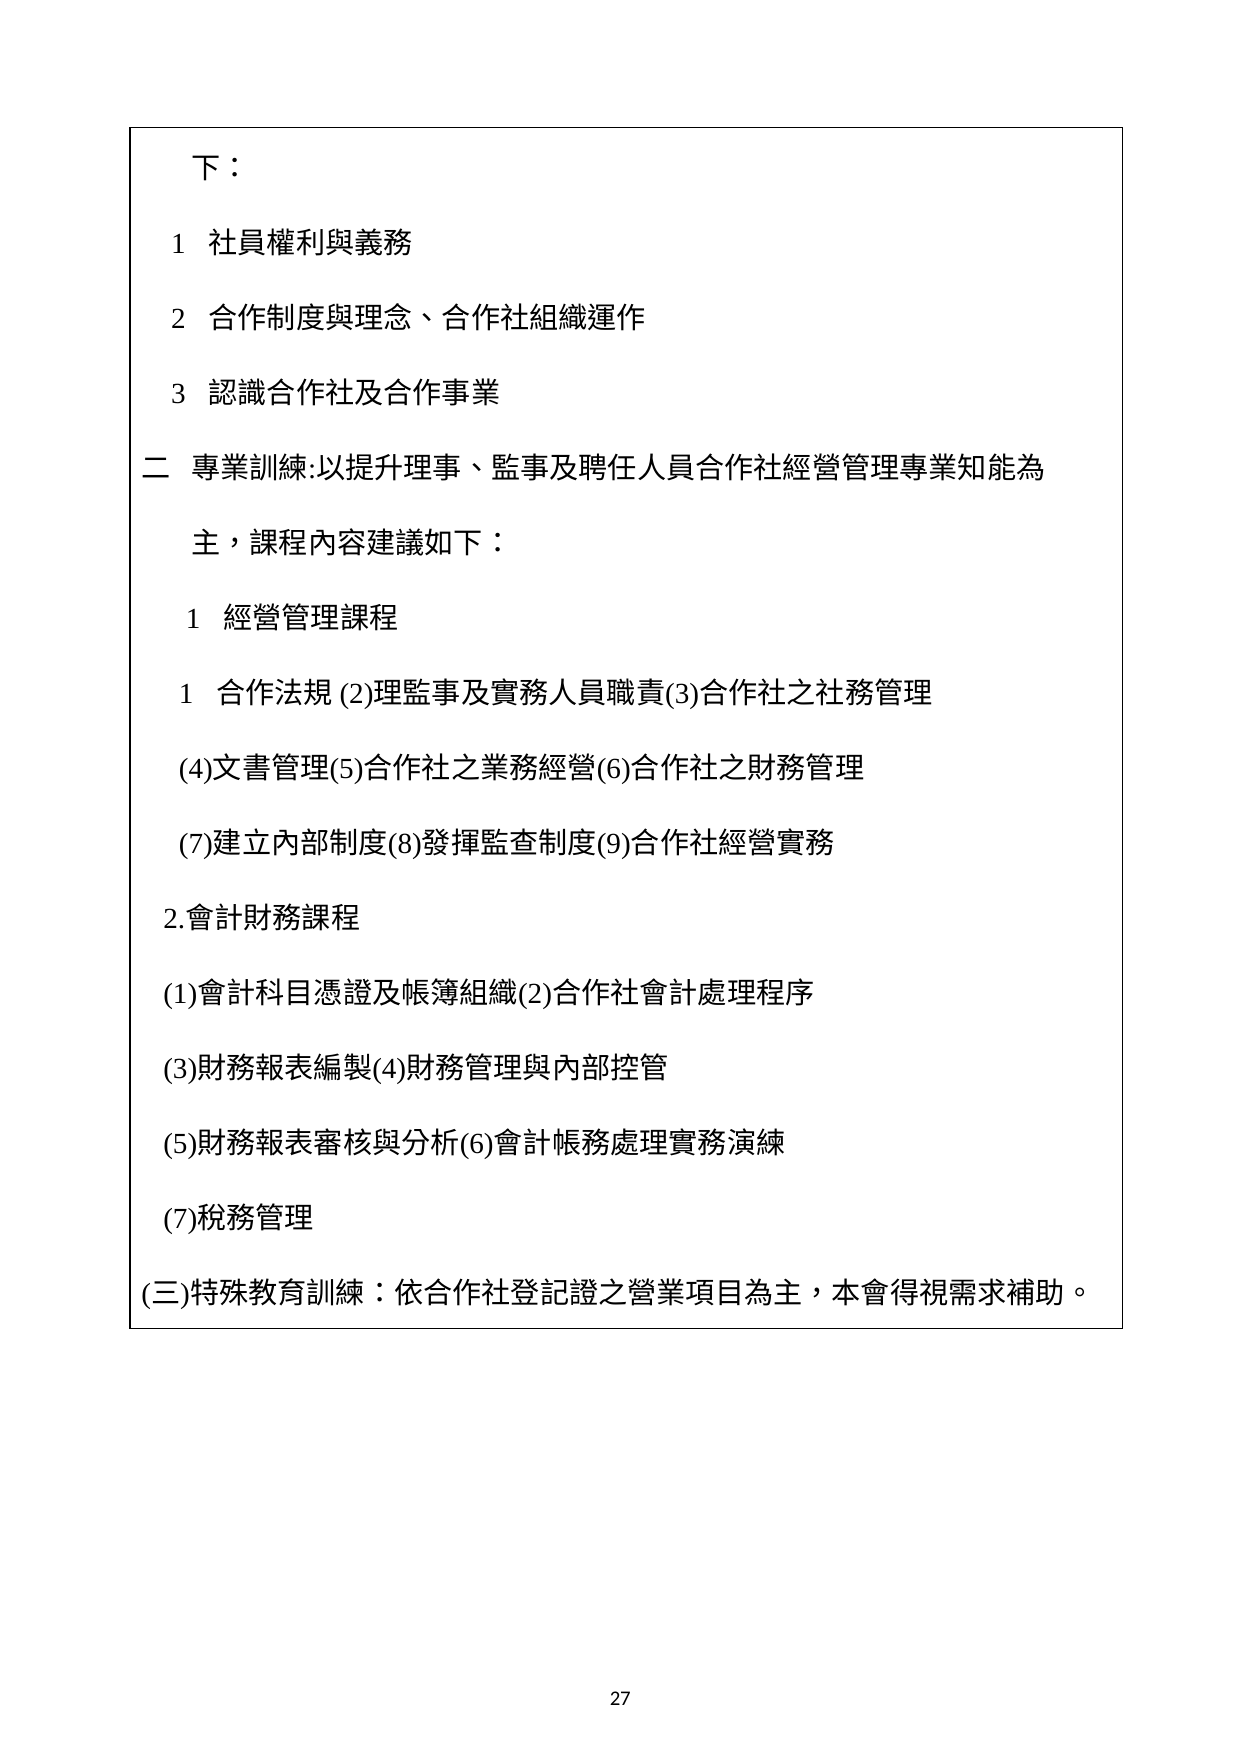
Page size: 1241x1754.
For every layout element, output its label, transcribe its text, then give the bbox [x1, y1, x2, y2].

table_header 備註： 基礎訓練：以認識合作社組織，建立合作社理念為主，課程內容建議如下： 社員權利與義務 合作制度與理念、合作社組織運作 認識合作社及合作事業 專業訓練:以提升理事、監事及聘任人員合作社經營管理專業知能為 主，課程內容建議如下： 經營管理課程 合作法規 (2)理監事及實務人員職責(3)合作社之社務管理 (4)文書管理(5)合作社之業務經營(6)合作社之財務管理 (7)建立內部制度(8)發揮監查制度(9)合作社經營實務 2.會計財務課程 (1)會計科目憑證及帳簿組織(2)合作社會計處理程序 (3)財務報表編製(4)財務管理與內部控管 (5)財務報表審核與分析(6)會計帳務處理實務演練 (7)稅務管理 (三)特殊教育訓練：依合作社登記證之營業項目為主，本會得視需求補助。 [131, 128, 1122, 1328]
